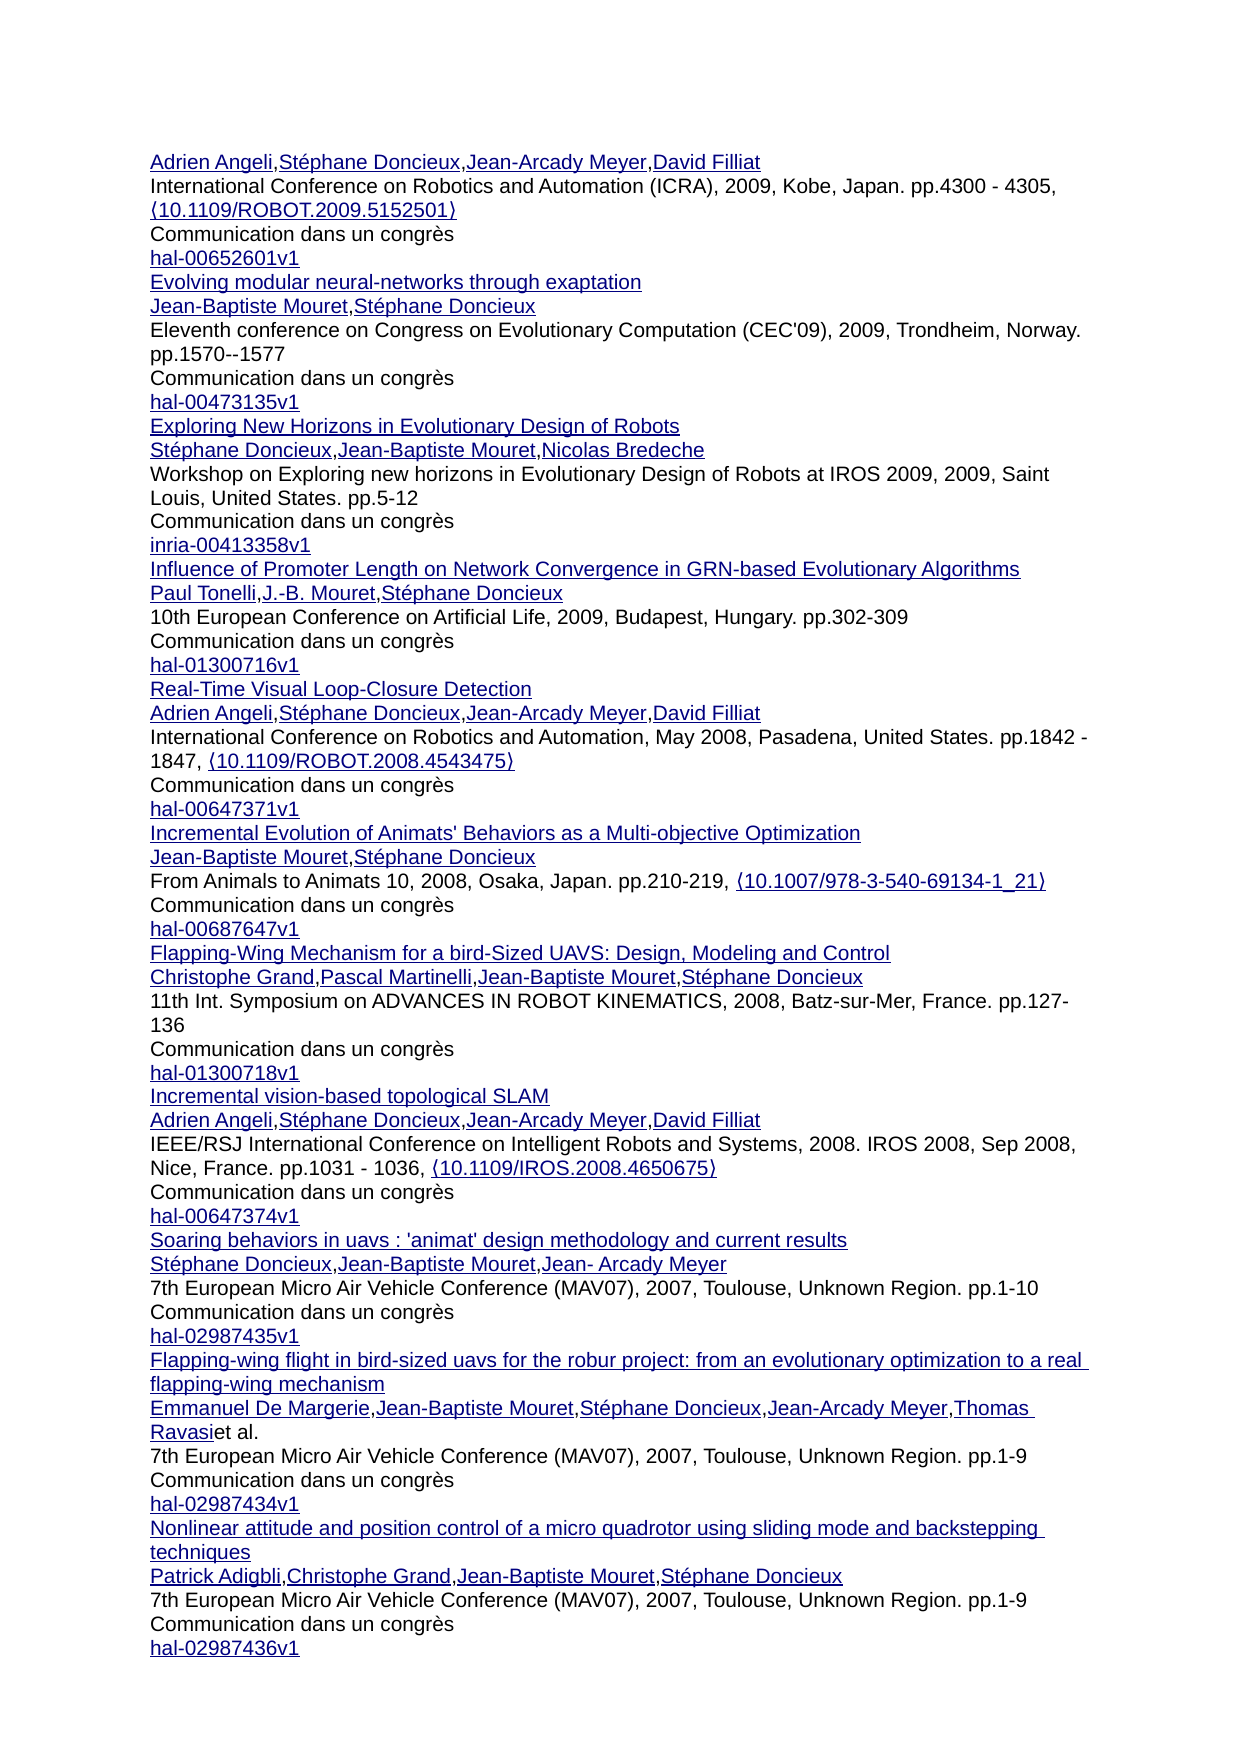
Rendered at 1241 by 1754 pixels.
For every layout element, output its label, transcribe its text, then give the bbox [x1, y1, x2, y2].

table_cell Incremental Evolution of Animats' Behaviors as a Multi-objective Optimization Jean-Baptiste Mouret,Stéphane Doncieux From Animals to Animats 10, 2008, Osaka, Japan. pp.210-219, ⟨10.1007/978-3-540-69134-1_21⟩ Communication dans un congrès hal-00687647v1 [150, 821, 1090, 941]
table_cell Evolving modular neural-networks through exaptation Jean-Baptiste Mouret,Stéphane Doncieux Eleventh conference on Congress on Evolutionary Computation (CEC'09), 2009, Trondheim, Norway. pp.1570--1577 Communication dans un congrès hal-00473135v1 [150, 270, 1090, 413]
table_cell Soaring behaviors in uavs : 'animat' design methodology and current results Stéphane Doncieux,Jean-Baptiste Mouret,Jean- Arcady Meyer 7th European Micro Air Vehicle Conference (MAV07), 2007, Toulouse, Unknown Region. pp.1-10 Communication dans un congrès hal-02987435v1 [150, 1228, 1090, 1348]
table_cell Exploring New Horizons in Evolutionary Design of Robots Stéphane Doncieux,Jean-Baptiste Mouret,Nicolas Bredeche Workshop on Exploring new horizons in Evolutionary Design of Robots at IROS 2009, 2009, Saint Louis, United States. pp.5-12 Communication dans un congrès inria-00413358v1 [150, 414, 1090, 557]
table_cell Real-Time Visual Loop-Closure Detection Adrien Angeli,Stéphane Doncieux,Jean-Arcady Meyer,David Filliat International Conference on Robotics and Automation, May 2008, Pasadena, United States. pp.1842 - 1847, ⟨10.1109/ROBOT.2008.4543475⟩ Communication dans un congrès hal-00647371v1 [150, 677, 1090, 821]
table_cell Incremental vision-based topological SLAM Adrien Angeli,Stéphane Doncieux,Jean-Arcady Meyer,David Filliat IEEE/RSJ International Conference on Intelligent Robots and Systems, 2008. IROS 2008, Sep 2008, Nice, France. pp.1031 - 1036, ⟨10.1109/IROS.2008.4650675⟩ Communication dans un congrès hal-00647374v1 [150, 1084, 1090, 1228]
table_cell Nonlinear attitude and position control of a micro quadrotor using sliding mode and backstepping techniques Patrick Adigbli,Christophe Grand,Jean-Baptiste Mouret,Stéphane Doncieux 7th European Micro Air Vehicle Conference (MAV07), 2007, Toulouse, Unknown Region. pp.1-9 Communication dans un congrès hal-02987436v1 [150, 1516, 1090, 1659]
table_cell Influence of Promoter Length on Network Convergence in GRN-based Evolutionary Algorithms Paul Tonelli,J.-B. Mouret,Stéphane Doncieux 10th European Conference on Artificial Life, 2009, Budapest, Hungary. pp.302-309 Communication dans un congrès hal-01300716v1 [150, 557, 1090, 677]
table_cell Flapping-Wing Mechanism for a bird-Sized UAVS: Design, Modeling and Control Christophe Grand,Pascal Martinelli,Jean-Baptiste Mouret,Stéphane Doncieux 11th Int. Symposium on ADVANCES IN ROBOT KINEMATICS, 2008, Batz-sur-Mer, France. pp.127-136 Communication dans un congrès hal-01300718v1 [150, 941, 1090, 1084]
table_cell Flapping-wing flight in bird-sized uavs for the robur project: from an evolutionary optimization to a real flapping-wing mechanism Emmanuel De Margerie,Jean-Baptiste Mouret,Stéphane Doncieux,Jean-Arcady Meyer,Thomas Ravasiet al. 7th European Micro Air Vehicle Conference (MAV07), 2007, Toulouse, Unknown Region. pp.1-9 Communication dans un congrès hal-02987434v1 [150, 1348, 1090, 1516]
table_cell Adrien Angeli,Stéphane Doncieux,Jean-Arcady Meyer,David Filliat International Conference on Robotics and Automation (ICRA), 2009, Kobe, Japan. pp.4300 - 4305, ⟨10.1109/ROBOT.2009.5152501⟩ Communication dans un congrès hal-00652601v1 [150, 150, 1090, 270]
